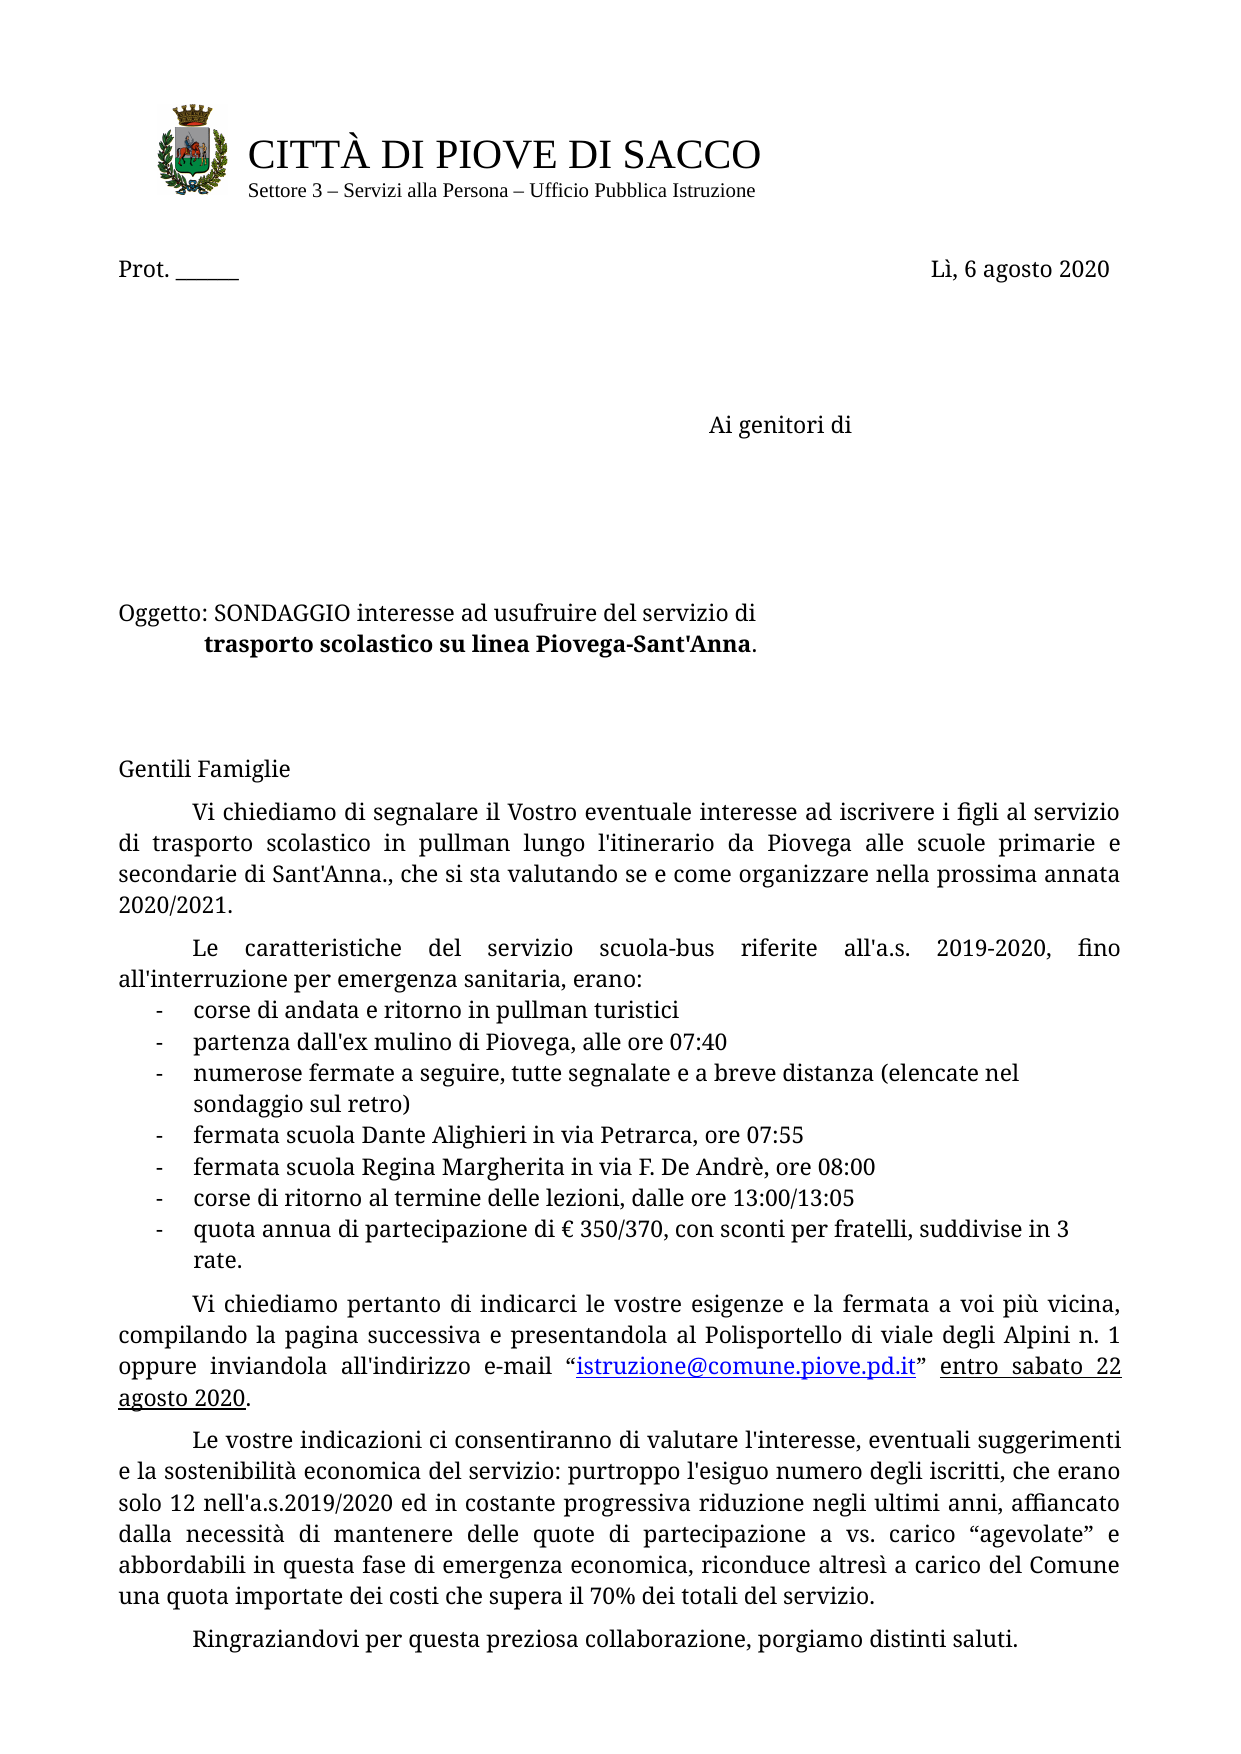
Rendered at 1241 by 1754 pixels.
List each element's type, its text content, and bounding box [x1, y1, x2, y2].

text Ringraziandovi per questa preziosa collaborazione, porgiamo distinti saluti. [118, 1623, 1122, 1654]
list corse di ritorno al termine delle lezioni, dalle ore 13:00/13:05 [156, 1182, 1122, 1213]
list numerose fermate a seguire, tutte segnalate e a breve distanza (elencate nel sondaggio sul retro) [156, 1057, 1122, 1119]
text Vi chiediamo di segnalare il Vostro eventuale interesse ad iscrivere i figli al servizio di trasporto scolastico in pullman lungo l'itinerario da Piovega alle scuole primarie e secondarie di Sant'Anna., che si sta valutando se e come organizzare nella prossima annata 2020/2021. [118, 796, 1122, 921]
text CITTÀ DI PIOVE DI SACCO [229, 130, 1122, 178]
list quota annua di partecipazione di € 350/370, con sconti per fratelli, suddivise in 3 rate. [156, 1213, 1122, 1276]
list partenza dall'ex mulino di Piovega, alle ore 07:40 [156, 1026, 1122, 1057]
list fermata scuola Regina Margherita in via F. De Andrè, ore 08:00 [156, 1151, 1122, 1182]
text Gentili Famiglie [118, 753, 1122, 784]
text Vi chiediamo pertanto di indicarci le vostre esigenze e la fermata a voi più vicina, compilando la pagina successiva e presentandola al Polisportello di viale degli Alpini n. 1 oppure inviandola all'indirizzo e-mail “istruzione@comune.piove.pd.it” entro sabato 22 agosto 2020. [118, 1288, 1122, 1413]
text Oggetto: SONDAGGIO interesse ad usufruire del servizio di [118, 597, 1122, 628]
text [118, 130, 156, 178]
text Prot. ______ Lì, 6 agosto 2020 [118, 253, 1122, 284]
text Ai genitori di [118, 409, 1122, 440]
picture [157, 104, 228, 195]
text Le caratteristiche del servizio scuola-bus riferite all'a.s. 2019-2020, fino all'interruzione per emergenza sanitaria, erano: [118, 932, 1122, 994]
text trasporto scolastico su linea Piovega-Sant'Anna. [118, 628, 1122, 659]
list fermata scuola Dante Alighieri in via Petrarca, ore 07:55 [156, 1119, 1122, 1151]
text Le vostre indicazioni ci consentiranno di valutare l'interesse, eventuali suggerimenti e la sostenibilità economica del servizio: purtroppo l'esiguo numero degli iscritti, che erano solo 12 nell'a.s.2019/2020 ed in costante progressiva riduzione negli ultimi anni, affiancato dalla necessità di mantenere delle quote di partecipazione a vs. carico “agevolate” e abbordabili in questa fase di emergenza economica, riconduce altresì a carico del Comune una quota importate dei costi che supera il 70% dei totali del servizio. [118, 1424, 1122, 1612]
list corse di andata e ritorno in pullman turistici [156, 994, 1122, 1026]
text Settore 3 – Servizi alla Persona – Ufficio Pubblica Istruzione [118, 178, 1122, 202]
